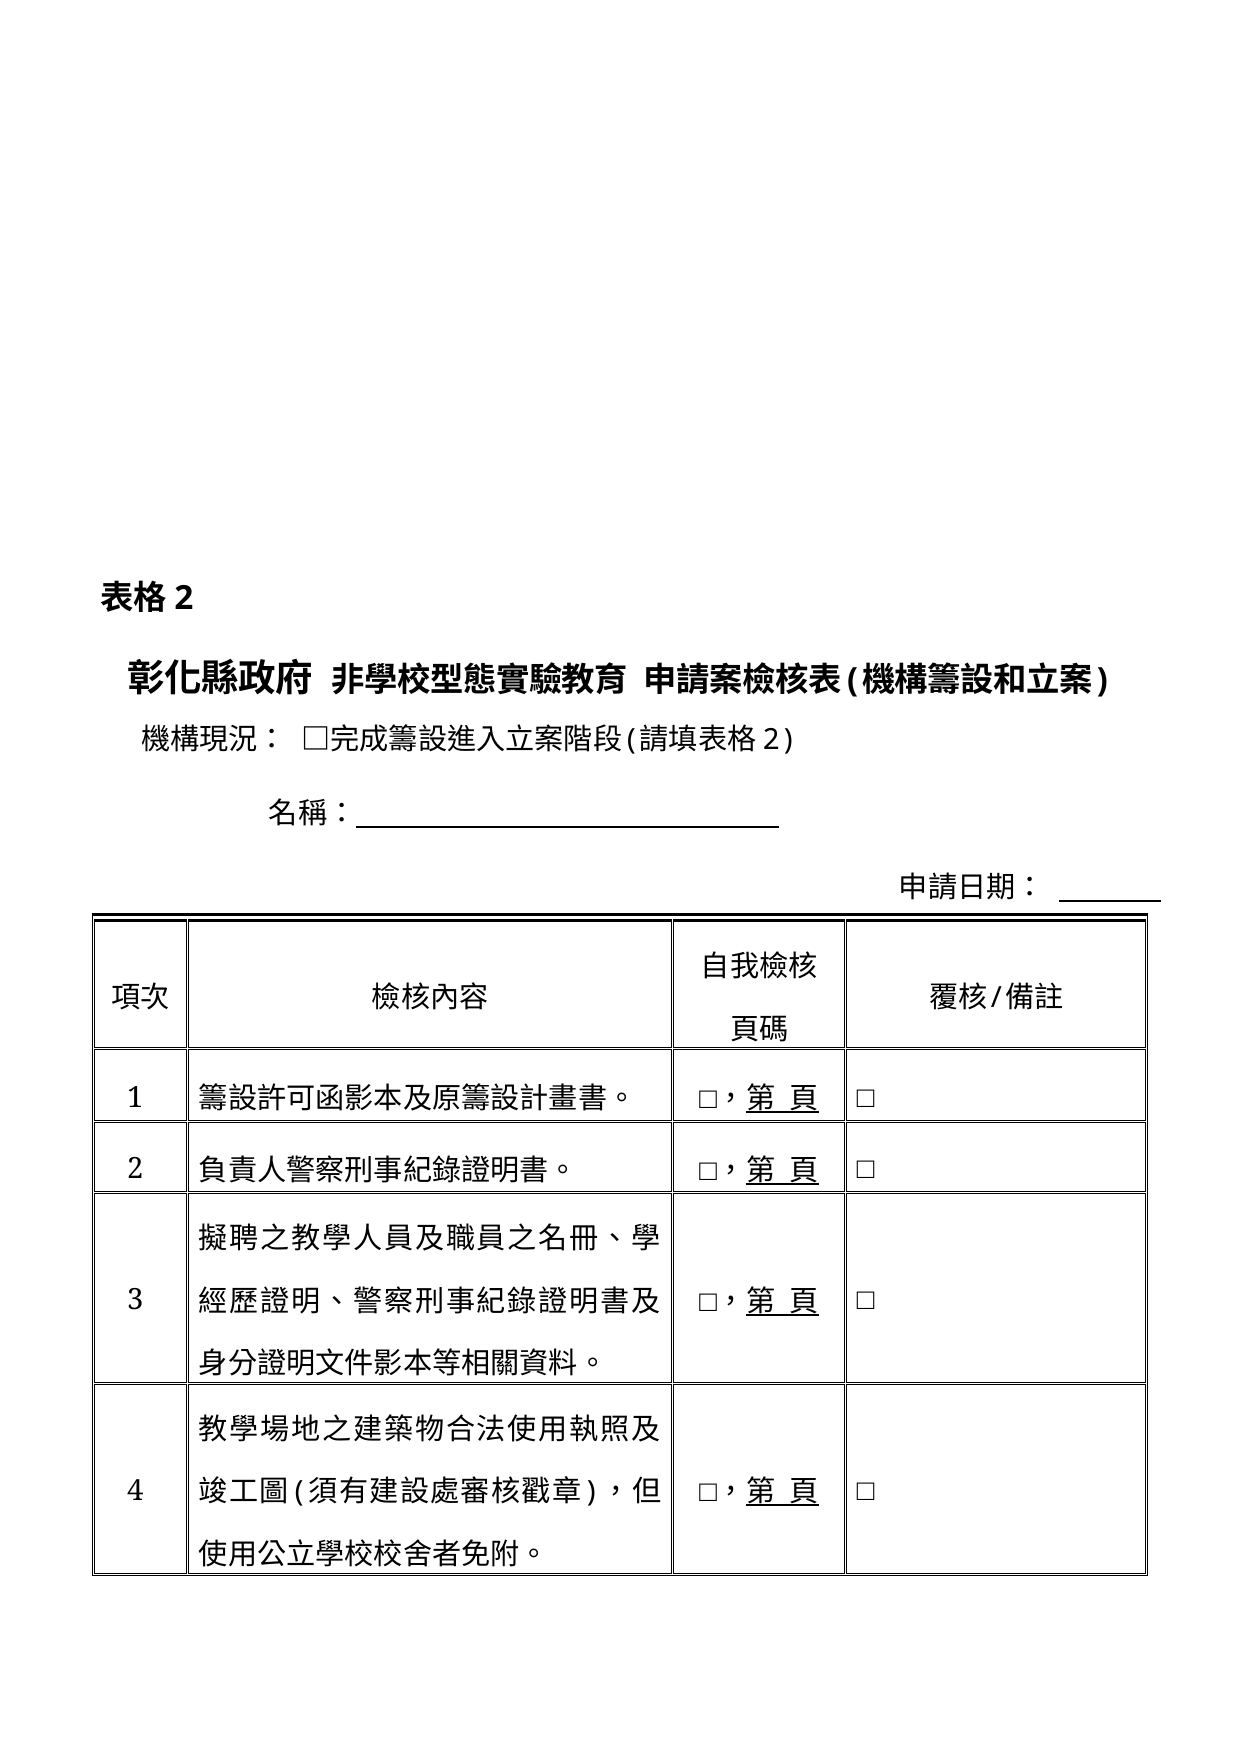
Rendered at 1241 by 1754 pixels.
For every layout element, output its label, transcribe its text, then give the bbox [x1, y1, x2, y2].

table_cell 負責人警察刑事紀錄證明書。 [189, 1123, 671, 1191]
table_header 自我檢核 頁碼 [674, 922, 844, 1047]
table_cell □，第 頁 [674, 1050, 844, 1120]
table_header 項次 [95, 922, 186, 1047]
table_cell [95, 1194, 186, 1382]
table_cell [95, 1050, 186, 1120]
table_cell 籌設許可函影本及原籌設計畫書。 [189, 1050, 671, 1120]
table_header 檢核內容 [189, 922, 671, 1047]
table_cell □，第 頁 [674, 1123, 844, 1191]
text 機構現況： □完成籌設進入立案階段(請填表格2) [71, 695, 1169, 758]
table_cell □，第 頁 [674, 1194, 844, 1382]
text 名稱： [216, 769, 1169, 832]
text 申請日期： [216, 843, 1169, 905]
table_cell 擬聘之教學人員及職員之名冊、學經歷證明、警察刑事紀錄證明書及身分證明文件影本等相關資料。 [189, 1194, 671, 1382]
table_cell [95, 1385, 186, 1572]
table_cell □，第 頁 [674, 1385, 844, 1572]
table_header 覆核/備註 [847, 922, 1145, 1047]
text 彰化縣政府 非學校型態實驗教育 申請案檢核表(機構籌設和立案) [71, 633, 1169, 695]
table_cell □ [847, 1385, 1145, 1572]
table_cell □ [847, 1123, 1145, 1191]
table_cell □ [847, 1050, 1145, 1120]
table_cell [95, 1123, 186, 1191]
text 表格2 [80, 571, 219, 619]
table_cell 教學場地之建築物合法使用執照及竣工圖(須有建設處審核戳章)，但使用公立學校校舍者免附。 [189, 1385, 671, 1572]
table_cell □ [847, 1194, 1145, 1382]
